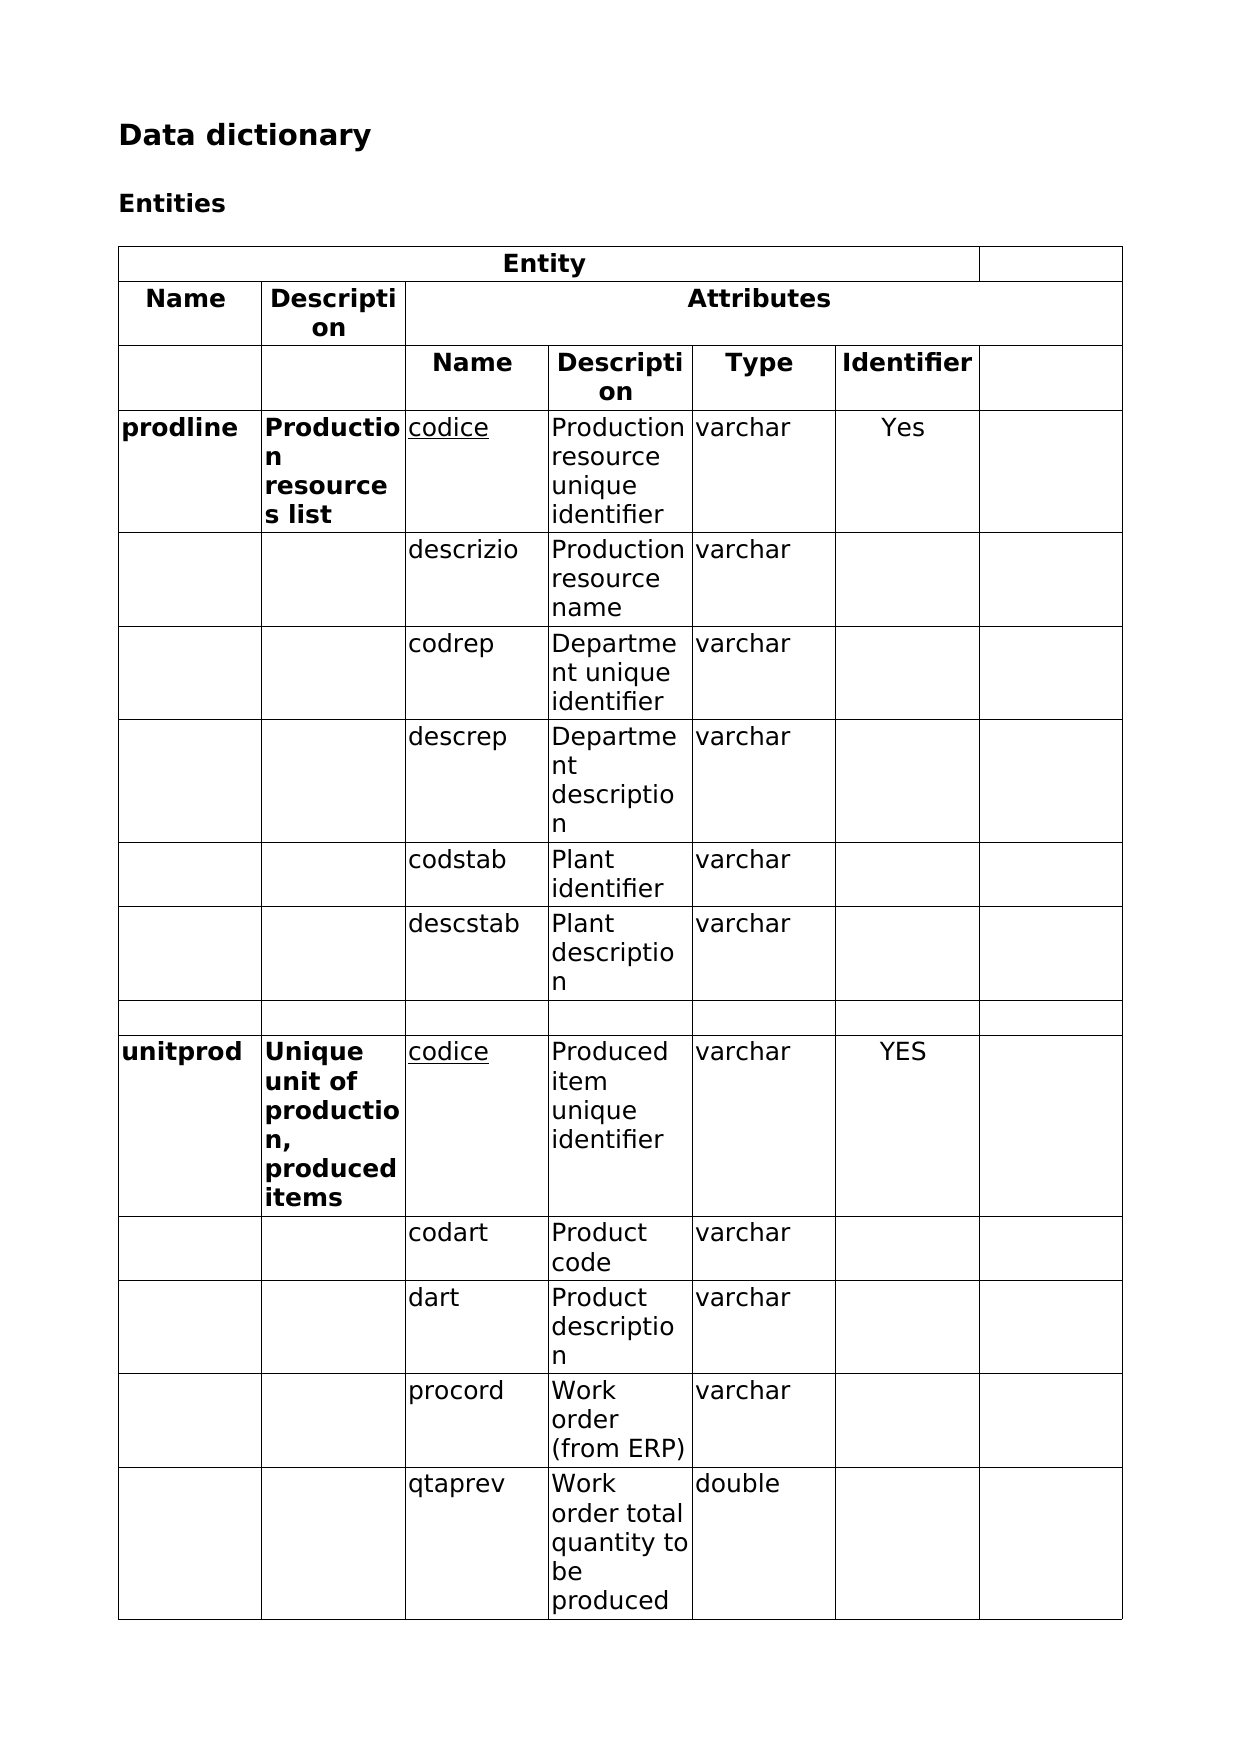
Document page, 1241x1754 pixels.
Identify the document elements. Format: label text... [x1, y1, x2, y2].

table_cell descrizio [406, 533, 548, 626]
table_cell [262, 1468, 405, 1618]
table_cell [262, 907, 405, 999]
table_cell varchar [693, 907, 835, 999]
table_cell Description [262, 282, 405, 345]
table_cell [262, 1217, 405, 1280]
table_cell Plant identifier [549, 843, 692, 906]
table_cell double [693, 1468, 835, 1618]
table_cell codice [406, 411, 548, 532]
table_cell [836, 1001, 979, 1034]
table_cell varchar [693, 1036, 835, 1216]
table_cell codice [406, 1036, 548, 1216]
table_cell [836, 843, 979, 906]
table_cell Production resource unique identifier [549, 411, 692, 532]
table_cell Product description [549, 1281, 692, 1373]
table_cell [119, 627, 261, 719]
table_cell Produced item unique identifier [549, 1036, 692, 1216]
table_cell Work order (from ERP) [549, 1374, 692, 1467]
table_cell [262, 1281, 405, 1373]
table_cell Attributes [406, 282, 1122, 345]
table_cell [262, 533, 405, 626]
table_cell [836, 907, 979, 999]
table_cell varchar [693, 533, 835, 626]
table_cell [980, 346, 1122, 410]
subtitle Entities [118, 189, 1122, 219]
table_cell [980, 1468, 1122, 1618]
table_cell [549, 1001, 692, 1034]
table_cell Description [549, 346, 692, 410]
table_cell varchar [693, 627, 835, 719]
subtitle Data dictionary [118, 118, 1122, 152]
table_cell varchar [693, 1217, 835, 1280]
table_cell [406, 1001, 548, 1034]
table_cell varchar [693, 843, 835, 906]
table_cell [980, 1281, 1122, 1373]
table_cell [980, 907, 1122, 999]
table_cell [693, 1001, 835, 1034]
table_cell varchar [693, 720, 835, 842]
table_cell [119, 720, 261, 842]
table_cell YES [836, 1036, 979, 1216]
table_cell codart [406, 1217, 548, 1280]
table_cell [119, 533, 261, 626]
table_cell Production resources list [262, 411, 405, 532]
table_header Entity [119, 247, 979, 281]
table_cell prodline [119, 411, 261, 532]
table_cell [119, 1374, 261, 1467]
table_cell descstab [406, 907, 548, 999]
table_cell Plant description [549, 907, 692, 999]
table_cell [980, 627, 1122, 719]
table_cell Name [119, 282, 261, 345]
table_cell [980, 720, 1122, 842]
table_cell Production resource name [549, 533, 692, 626]
table_cell [119, 1001, 261, 1034]
table_cell [262, 1001, 405, 1034]
table_cell [119, 346, 261, 410]
table_cell Product code [549, 1217, 692, 1280]
table_cell codrep [406, 627, 548, 719]
table_cell [262, 627, 405, 719]
table_cell [836, 627, 979, 719]
table_cell [119, 907, 261, 999]
table_cell descrep [406, 720, 548, 842]
table_cell [980, 1001, 1122, 1034]
table_cell procord [406, 1374, 548, 1467]
table_cell [119, 1281, 261, 1373]
table_cell [980, 1374, 1122, 1467]
table_cell [836, 1468, 979, 1618]
table_cell Unique unit of production, produced items [262, 1036, 405, 1216]
table_cell [262, 720, 405, 842]
table_cell [119, 1468, 261, 1618]
table_cell [836, 1217, 979, 1280]
table_cell [262, 346, 405, 410]
table_cell codstab [406, 843, 548, 906]
table_cell [836, 720, 979, 842]
table_cell [980, 533, 1122, 626]
table_cell Work order total quantity to be produced [549, 1468, 692, 1618]
table_cell Name [406, 346, 548, 410]
table_cell [980, 843, 1122, 906]
table_cell unitprod [119, 1036, 261, 1216]
table_cell [119, 1217, 261, 1280]
table_header [980, 247, 1122, 281]
table_cell [836, 1281, 979, 1373]
table_cell varchar [693, 1281, 835, 1373]
table_cell [980, 411, 1122, 532]
table_cell [119, 843, 261, 906]
table_cell Yes [836, 411, 979, 532]
table_cell [980, 1217, 1122, 1280]
table_cell dart [406, 1281, 548, 1373]
table_cell varchar [693, 1374, 835, 1467]
table_cell Identifier [836, 346, 979, 410]
table_cell [262, 843, 405, 906]
table_cell [980, 1036, 1122, 1216]
table_cell varchar [693, 411, 835, 532]
table_cell [836, 1374, 979, 1467]
table_cell [262, 1374, 405, 1467]
table_cell Type [693, 346, 835, 410]
table_cell Department description [549, 720, 692, 842]
table_cell Department unique identifier [549, 627, 692, 719]
table_cell qtaprev [406, 1468, 548, 1618]
table_cell [836, 533, 979, 626]
